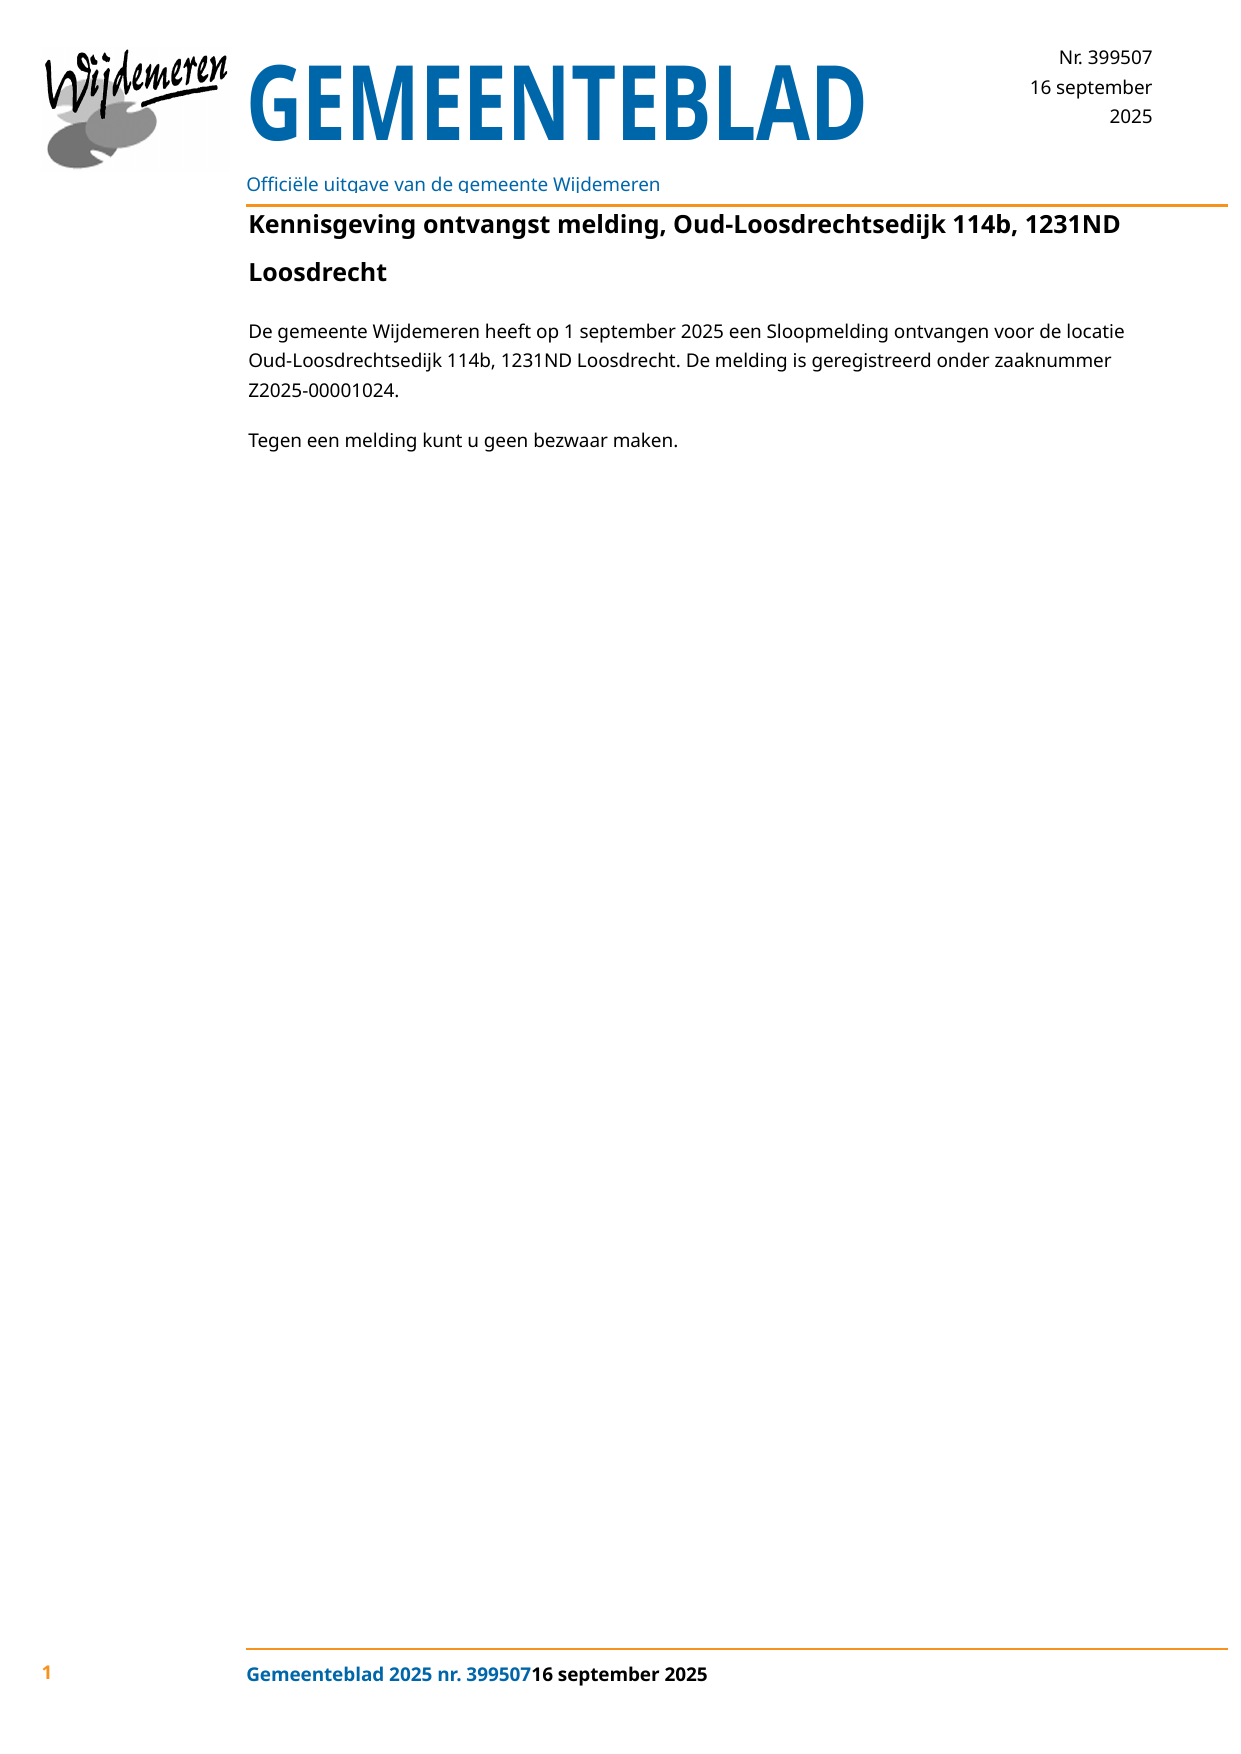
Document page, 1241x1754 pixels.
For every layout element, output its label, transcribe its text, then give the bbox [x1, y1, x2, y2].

text Tegen een melding kunt u geen bezwaar maken. [248, 427, 1152, 453]
text De gemeente Wijdemeren heeft op 1 september 2025 een Sloopmelding ontvangen voor de locatie Oud-Loosdrechtsedijk 114b, 1231ND Loosdrecht. De melding is geregistreerd onder zaaknummer Z2025-00001024. [248, 318, 1152, 403]
picture [41, 47, 231, 172]
text Kennisgeving ontvangst melding, Oud-Loosdrechtsedijk 114b, 1231ND Loosdrecht [248, 207, 1152, 288]
